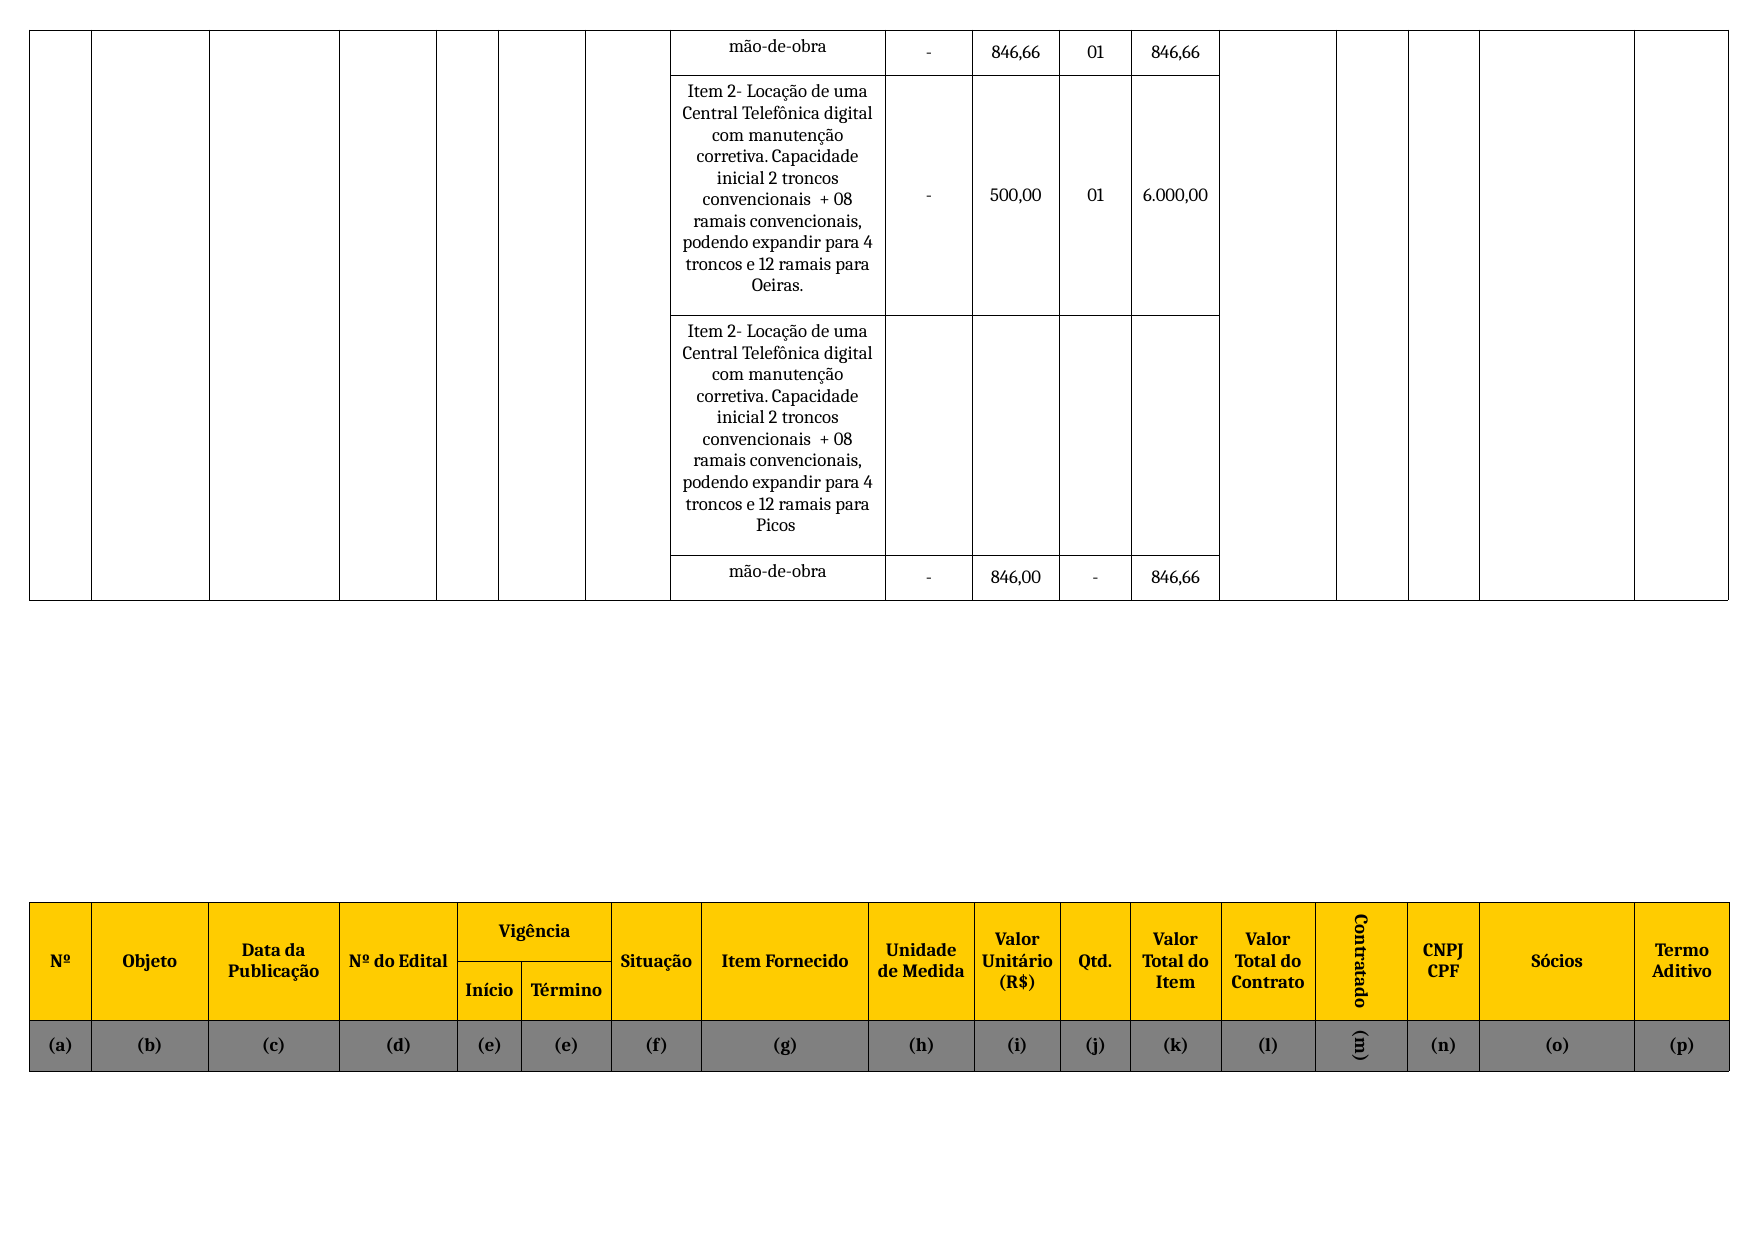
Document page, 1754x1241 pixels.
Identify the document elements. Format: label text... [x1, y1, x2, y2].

table_cell [1132, 316, 1219, 554]
table_cell (f) [612, 1021, 701, 1071]
table_header Objeto [92, 903, 208, 1020]
table_cell 500,00 [973, 76, 1059, 315]
table_cell [340, 31, 436, 600]
table_header CNPJ CPF [1408, 903, 1479, 1020]
table_cell 846,66 [1132, 31, 1219, 75]
table_cell 01 [1060, 31, 1131, 75]
table_header Situação [612, 903, 701, 1020]
table_cell [1635, 31, 1728, 600]
table_cell [973, 316, 1059, 554]
table_cell 01 [1060, 76, 1131, 315]
table_cell 846,66 [1132, 556, 1219, 600]
table_cell [1337, 31, 1408, 600]
table_cell [30, 31, 91, 600]
table_cell (n) [1408, 1021, 1479, 1071]
table_cell (c) [209, 1021, 339, 1071]
table_cell 6.000,00 [1132, 76, 1219, 315]
table_cell (d) [340, 1021, 457, 1071]
table_cell Início [458, 962, 521, 1020]
table_header Sócios [1480, 903, 1634, 1020]
table_cell - [886, 76, 972, 315]
table_header Nº [30, 903, 91, 1020]
table_header Valor Total do Contrato [1222, 903, 1315, 1020]
table_cell (e) [522, 1021, 611, 1071]
table_cell [1480, 31, 1634, 600]
table_cell - [1060, 556, 1131, 600]
table_header Item Fornecido [702, 903, 868, 1020]
table_header Valor Total do Item [1131, 903, 1221, 1020]
table_cell (l) [1222, 1021, 1315, 1071]
table_header Contratado [1316, 903, 1407, 1020]
table_cell - [886, 31, 972, 75]
table_cell Término [522, 962, 611, 1020]
table_cell [1060, 316, 1131, 554]
table_cell (a) [30, 1021, 91, 1071]
table_cell [886, 316, 972, 554]
table_header Vigência [458, 903, 611, 961]
table_cell - [886, 556, 972, 600]
table_cell Item 2- Locação de uma Central Telefônica digital com manutenção corretiva. Capacidade inicial 2 troncos convencionais + 08 ramais convencionais, podendo expandir para 4 troncos e 12 ramais para Oeiras. [671, 76, 885, 315]
table_cell 846,66 [973, 31, 1059, 75]
table_cell [586, 31, 670, 600]
table_cell mão-de-obra [671, 556, 885, 600]
table_cell Item 2- Locação de uma Central Telefônica digital com manutenção corretiva. Capacidade inicial 2 troncos convencionais + 08 ramais convencionais, podendo expandir para 4 troncos e 12 ramais para Picos [671, 316, 885, 554]
table_cell 846,00 [973, 556, 1059, 600]
table_cell [1220, 31, 1336, 600]
table_cell (p) [1635, 1021, 1729, 1071]
table_cell (b) [92, 1021, 208, 1071]
table_header Valor Unitário (R$) [975, 903, 1060, 1020]
table_cell (k) [1131, 1021, 1221, 1071]
table_header Qtd. [1061, 903, 1130, 1020]
table_cell [1409, 31, 1479, 600]
table_header Data da Publicação [209, 903, 339, 1020]
table_cell (g) [702, 1021, 868, 1071]
table_cell (h) [869, 1021, 974, 1071]
table_cell (e) [458, 1021, 521, 1071]
table_cell [499, 31, 585, 600]
table_cell (o) [1480, 1021, 1634, 1071]
table_cell [92, 31, 209, 600]
table_header Nº do Edital [340, 903, 457, 1020]
table_cell (m) [1316, 1021, 1407, 1071]
table_header Termo Aditivo [1635, 903, 1729, 1020]
table_cell (i) [975, 1021, 1060, 1071]
table_cell [210, 31, 339, 600]
table_cell [437, 31, 498, 600]
table_cell mão-de-obra [671, 31, 885, 75]
table_header Unidade de Medida [869, 903, 974, 1020]
table_cell (j) [1061, 1021, 1130, 1071]
